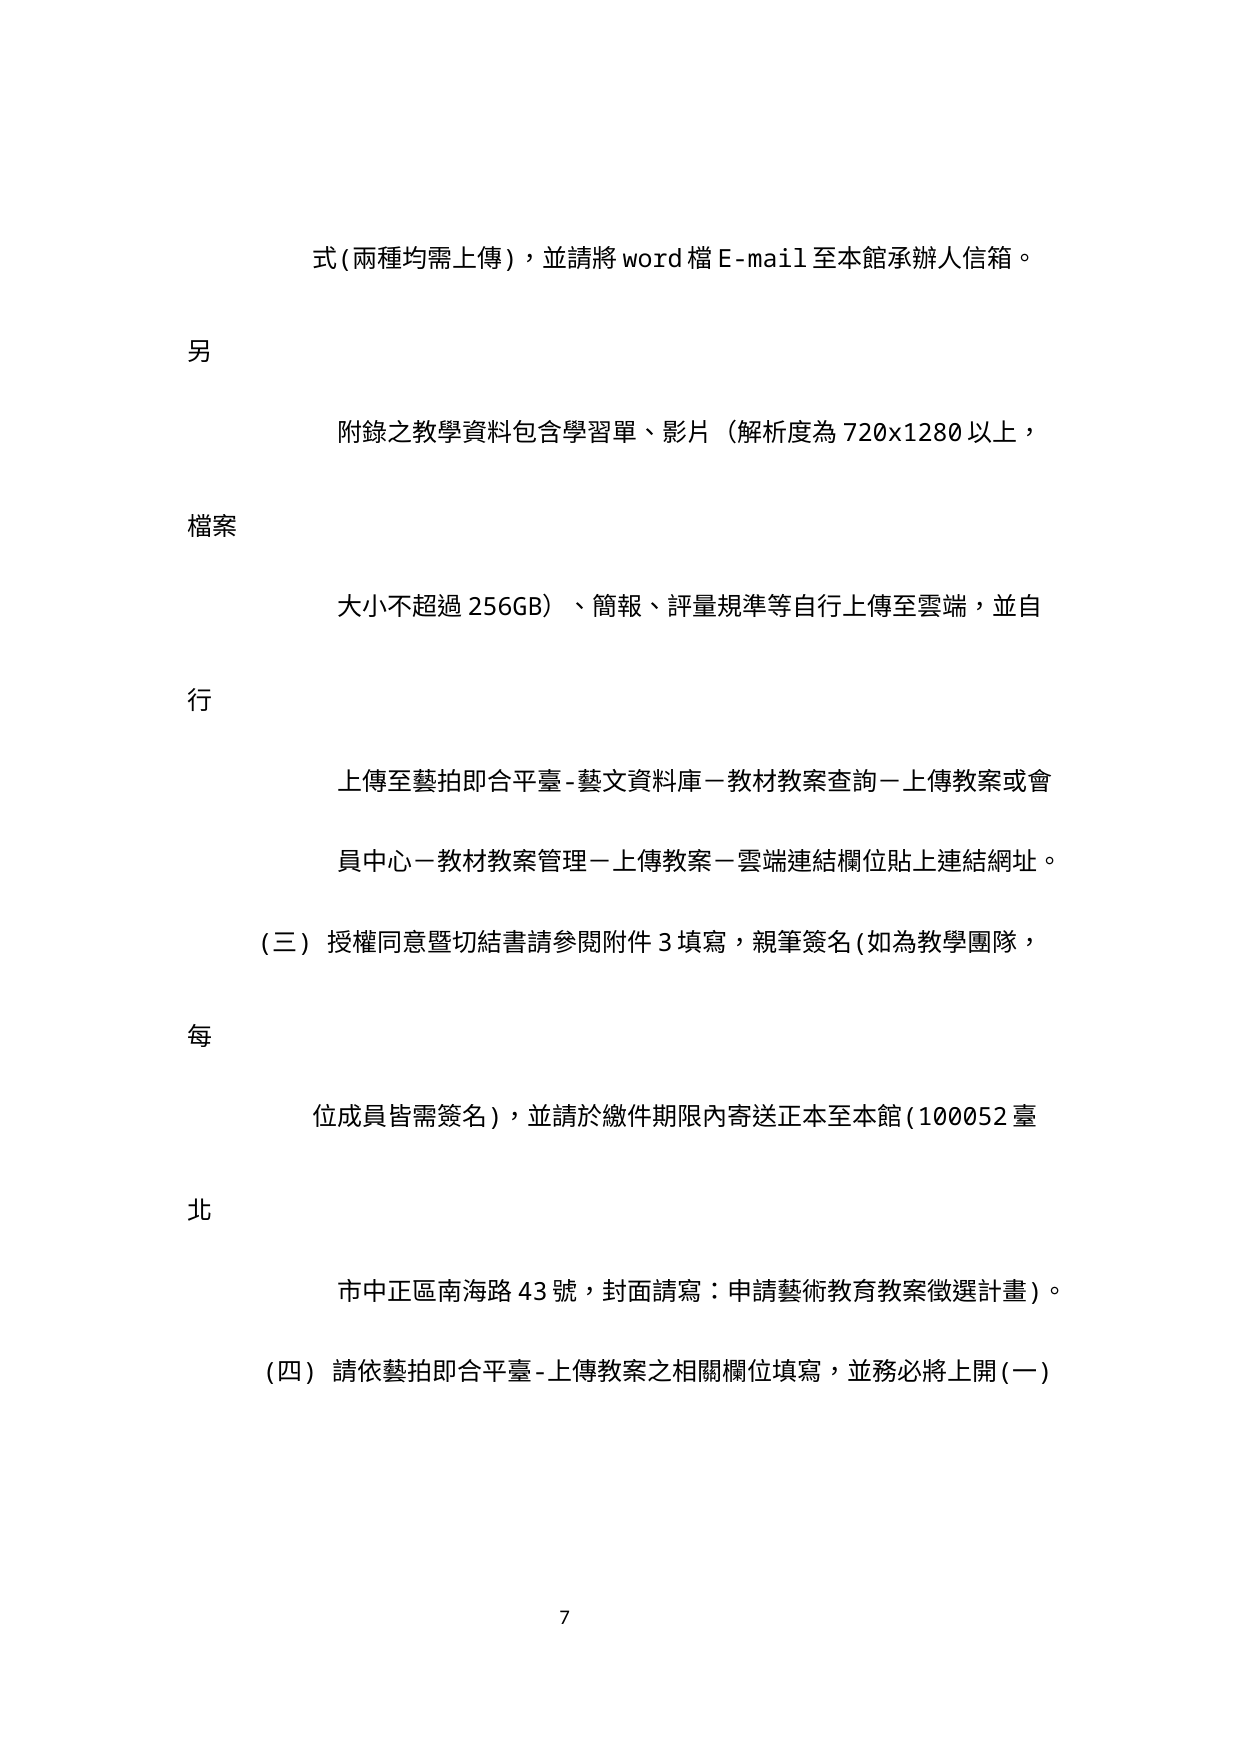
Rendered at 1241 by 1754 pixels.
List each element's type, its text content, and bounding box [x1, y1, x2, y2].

text (四) 請依藝拍即合平臺-上傳教案之相關欄位填寫，並務必將上開(一) [187, 1328, 1053, 1391]
text 式(兩種均需上傳)，並請將word檔E-mail至本館承辦人信箱。另 [187, 214, 1053, 371]
text (三) 授權同意暨切結書請參閱附件3填寫，親筆簽名(如為教學團隊，每 [187, 899, 1053, 1055]
text 位成員皆需簽名)，並請於繳件期限內寄送正本至本館(100052臺北 [187, 1073, 1053, 1229]
text 員中心－教材教案管理－上傳教案－雲端連結欄位貼上連結網址。 [187, 818, 1053, 881]
text 附錄之教學資料包含學習單、影片（解析度為720x1280以上，檔案 [187, 389, 1053, 545]
text 上傳至藝拍即合平臺-藝文資料庫－教材教案查詢－上傳教案或會 [187, 738, 1053, 800]
text 大小不超過256GB）、簡報、評量規準等自行上傳至雲端，並自行 [187, 563, 1053, 719]
text 市中正區南海路43號，封面請寫：申請藝術教育教案徵選計畫)。 [187, 1248, 1053, 1310]
